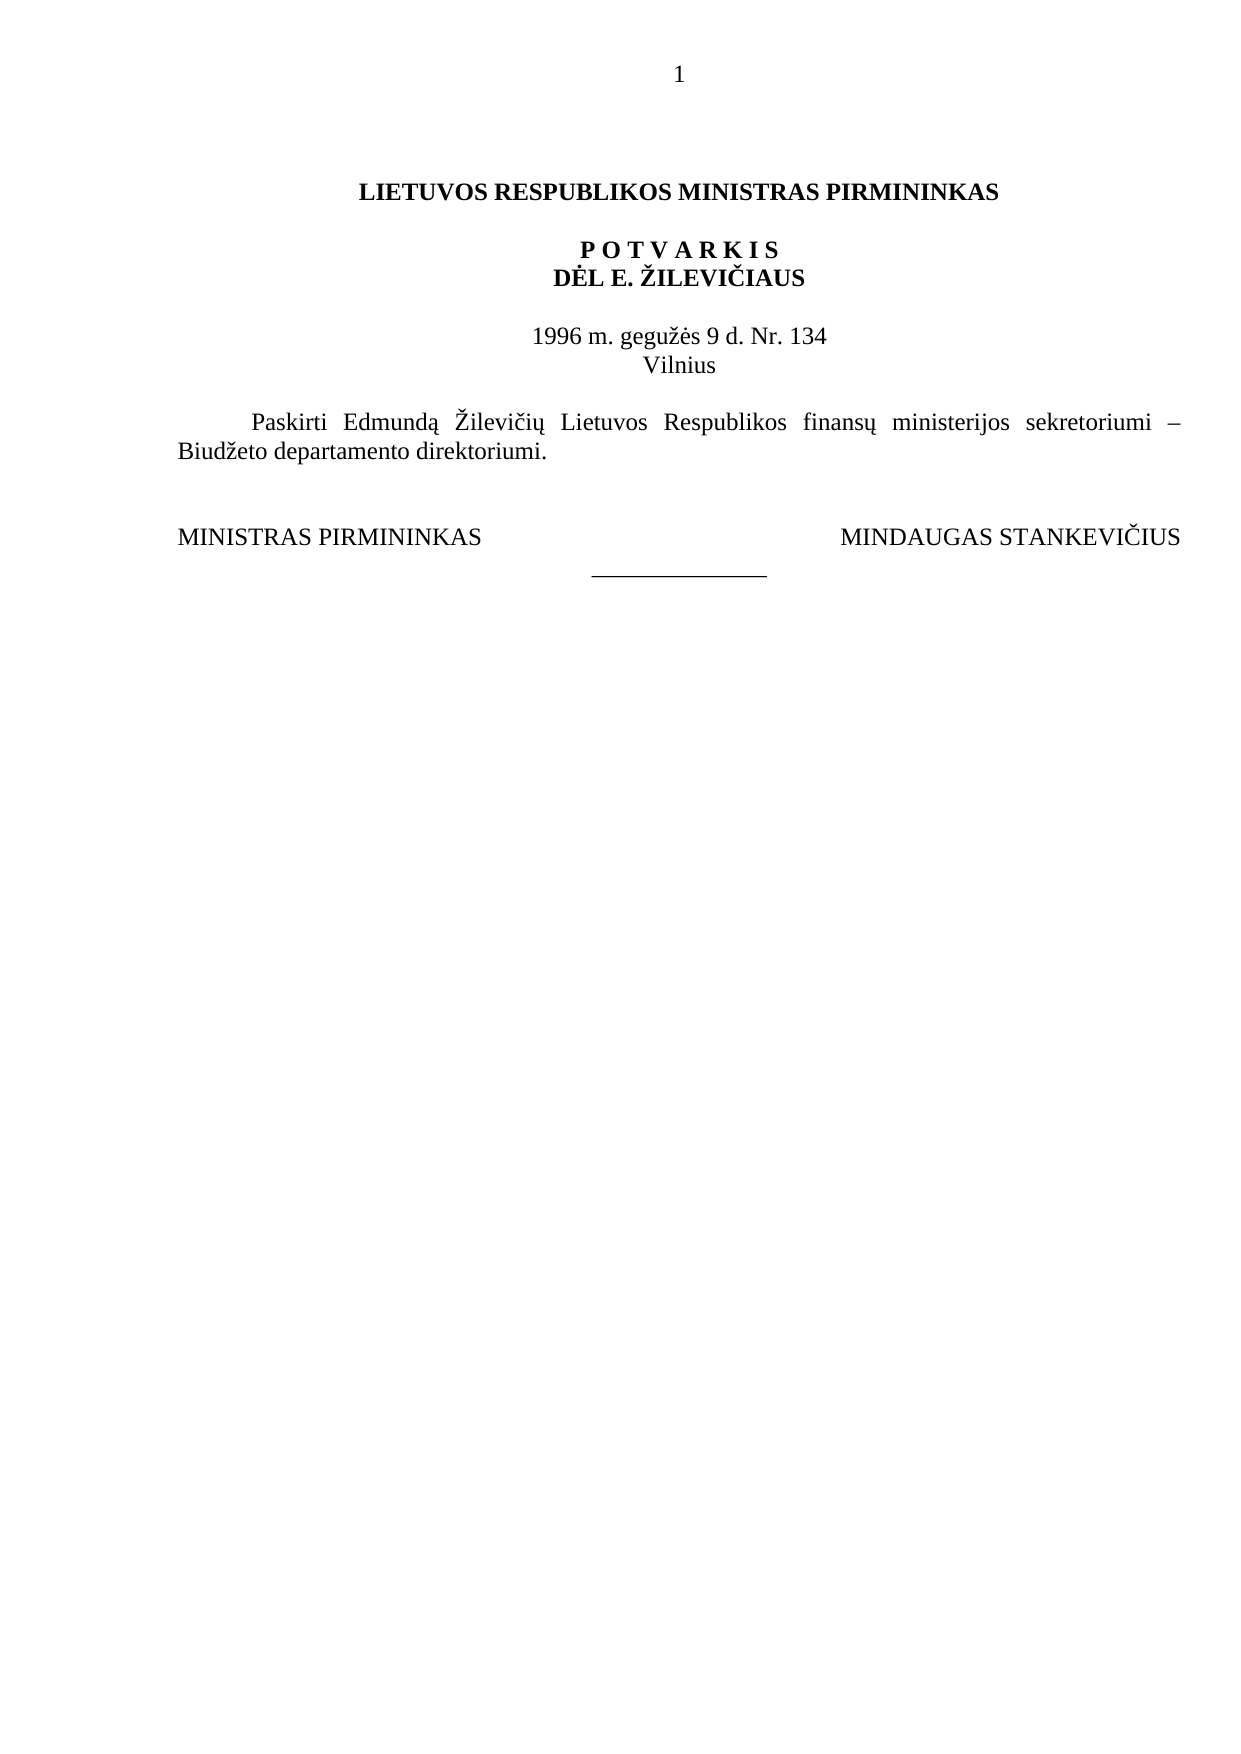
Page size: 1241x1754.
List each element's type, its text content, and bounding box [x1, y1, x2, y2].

text Paskirti Edmundą Žilevičių Lietuvos Respublikos finansų ministerijos sekretoriumi – Biudžeto departamento direktoriumi. [177, 407, 1181, 465]
text MINISTRAS PIRMININKAS MINDAUGAS STANKEVIČIUS [177, 522, 1181, 551]
text ______________ [177, 551, 1181, 580]
text Vilnius [177, 350, 1181, 378]
text P O T V A R K I S [177, 235, 1181, 263]
text LIETUVOS RESPUBLIKOS MINISTRAS PIRMININKAS [177, 177, 1181, 206]
text DĖL E. ŽILEVIČIAUS [177, 263, 1181, 292]
text 1996 m. gegužės 9 d. Nr. 134 [177, 321, 1181, 350]
